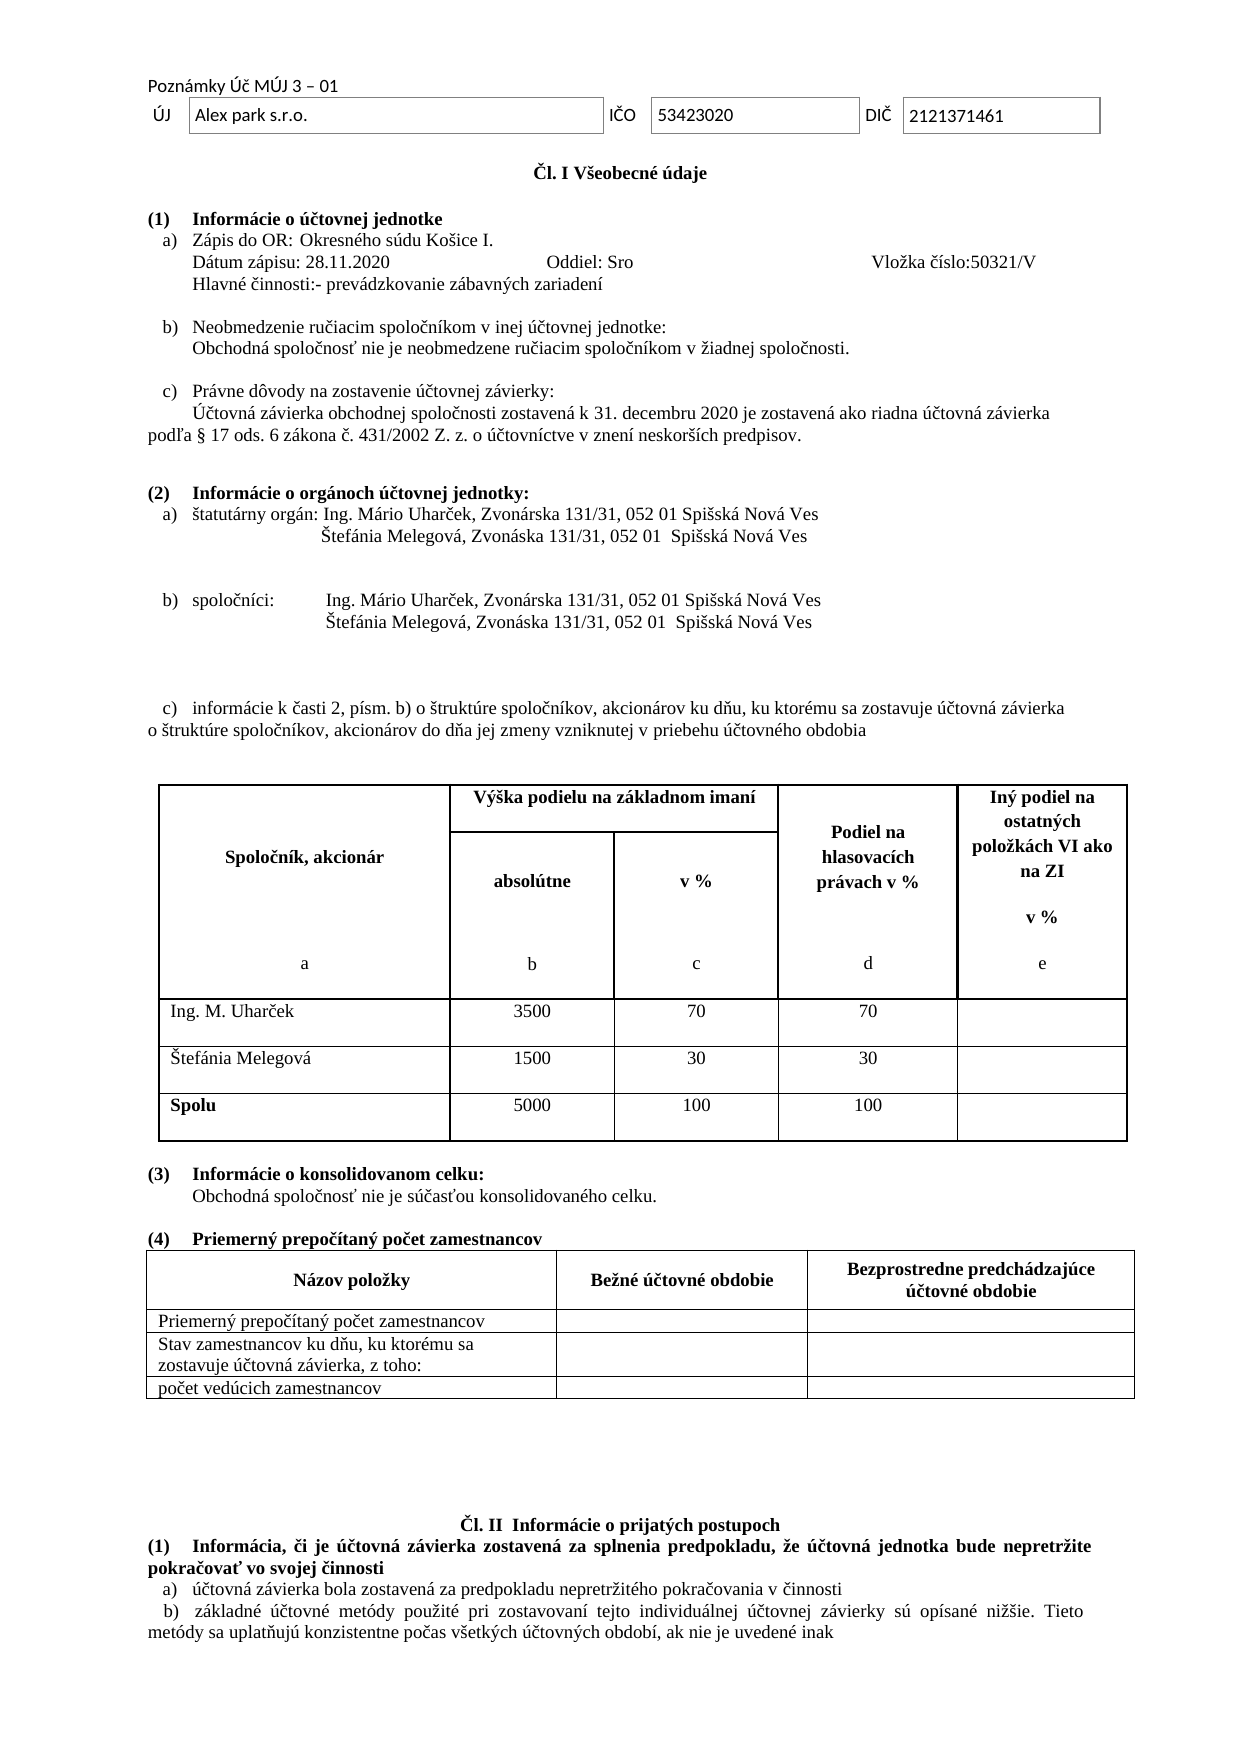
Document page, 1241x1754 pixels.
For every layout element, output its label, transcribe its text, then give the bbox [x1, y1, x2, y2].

text a) účtovná závierka bola zostavená za predpokladu nepretržitého pokračovania v činnosti [148, 1578, 1085, 1600]
table_cell e [959, 952, 1126, 998]
text c) informácie k časti 2, písm. b) o štruktúre spoločníkov, akcionárov ku dňu, ku ktorému sa zostavuje účtovná závierka o štruktúre spoločníkov, akcionárov do dňa jej zmeny vzniknutej v priebehu účtovného obdobia [148, 697, 1093, 740]
table_cell 1500 [451, 1047, 614, 1092]
text Hlavné činnosti:- prevádzkovanie zábavných zariadení [148, 272, 1093, 294]
table_cell 70 [779, 1000, 957, 1046]
table_cell Spolu [160, 1094, 449, 1140]
text Čl. II Informácie o prijatých postupoch [148, 1514, 1093, 1535]
table_cell Štefánia Melegová [160, 1047, 449, 1092]
table_cell [808, 1377, 1134, 1398]
text a) štatutárny orgán: Ing. Mário Uharček, Zvonárska 131/31, 052 01 Spišská Nová Ves [148, 503, 1093, 525]
table_cell [808, 1333, 1134, 1376]
text Obchodná spoločnosť nie je neobmedzene ručiacim spoločníkom v žiadnej spoločnosti. [148, 337, 1093, 359]
text Dátum zápisu: 28.11.2020 Oddiel: Sro Vložka číslo:50321/V [148, 251, 1093, 272]
table_cell Stav zamestnancov ku dňu, ku ktorému sa zostavuje účtovná závierka, z toho: [147, 1333, 556, 1376]
text b) spoločníci: Ing. Mário Uharček, Zvonárska 131/31, 052 01 Spišská Nová Ves [148, 589, 1093, 611]
table_cell a [160, 952, 449, 998]
table_header Názov položky [147, 1251, 556, 1309]
table_header Spoločník, akcionár [160, 786, 449, 952]
text (1) Informácie o účtovnej jednotke [148, 208, 1093, 229]
text b) Neobmedzenie ručiacim spoločníkom v inej účtovnej jednotke: [148, 316, 1093, 337]
text Účtovná závierka obchodnej spoločnosti zostavená k 31. decembru 2020 je zostavená ako riadna účtovná závierka podľa § 17 ods. 6 zákona č. 431/2002 Z. z. o účtovníctve v znení neskorších predpisov. [148, 402, 1093, 445]
table_cell [958, 1047, 1126, 1092]
table_cell 30 [615, 1047, 778, 1092]
table_cell [808, 1310, 1134, 1332]
table_cell 100 [779, 1094, 957, 1140]
text c) Právne dôvody na zostavenie účtovnej závierky: [148, 380, 1093, 402]
table_cell [557, 1310, 807, 1332]
table_header Iný podiel na ostatných položkách VI ako na ZI v % [959, 786, 1126, 952]
table_cell 30 [779, 1047, 957, 1092]
text a) Zápis do OR: Okresného súdu Košice I. [148, 229, 1093, 251]
table_header Výška podielu na základnom imaní [451, 786, 777, 831]
table_header Bezprostredne predchádzajúce účtovné obdobie [808, 1251, 1134, 1309]
table_cell c [615, 952, 777, 998]
table_cell Priemerný prepočítaný počet zamestnancov [147, 1310, 556, 1332]
text (4) Priemerný prepočítaný počet zamestnancov [148, 1228, 1093, 1249]
table_cell počet vedúcich zamestnancov [147, 1377, 556, 1398]
text Čl. I Všeobecné údaje [148, 162, 1093, 184]
table_cell v % [615, 833, 777, 952]
table_cell 70 [615, 1000, 778, 1046]
table_cell [958, 1094, 1126, 1140]
table_cell absolútne [451, 833, 613, 952]
text Štefánia Melegová, Zvonáska 131/31, 052 01 Spišská Nová Ves [148, 611, 1093, 632]
table_cell b [451, 952, 613, 998]
text (3) Informácie o konsolidovanom celku: [148, 1163, 1093, 1185]
table_cell 5000 [451, 1094, 614, 1140]
text (1) Informácia, či je účtovná závierka zostavená za splnenia predpokladu, že účtovná jednotka bude nepretržite pokračovať vo svojej činnosti [148, 1535, 1093, 1578]
text b) základné účtovné metódy použité pri zostavovaní tejto individuálnej účtovnej závierky sú opísané nižšie. Tieto metódy sa uplatňujú konzistentne počas všetkých účtovných období, ak nie je uvedené inak [148, 1600, 1085, 1643]
table_header Bežné účtovné obdobie [557, 1251, 807, 1309]
table_cell Ing. M. Uharček [160, 1000, 449, 1046]
table_cell d [779, 952, 956, 998]
table_cell [557, 1377, 807, 1398]
table_header Podiel na hlasovacích právach v % [779, 786, 956, 952]
table_cell 100 [615, 1094, 778, 1140]
table_cell [557, 1333, 807, 1376]
text Obchodná spoločnosť nie je súčasťou konsolidovaného celku. [148, 1185, 1093, 1206]
table_cell 3500 [451, 1000, 614, 1046]
table_cell [958, 1000, 1126, 1046]
text Štefánia Melegová, Zvonáska 131/31, 052 01 Spišská Nová Ves [148, 525, 1093, 546]
text (2) Informácie o orgánoch účtovnej jednotky: [148, 482, 1093, 503]
